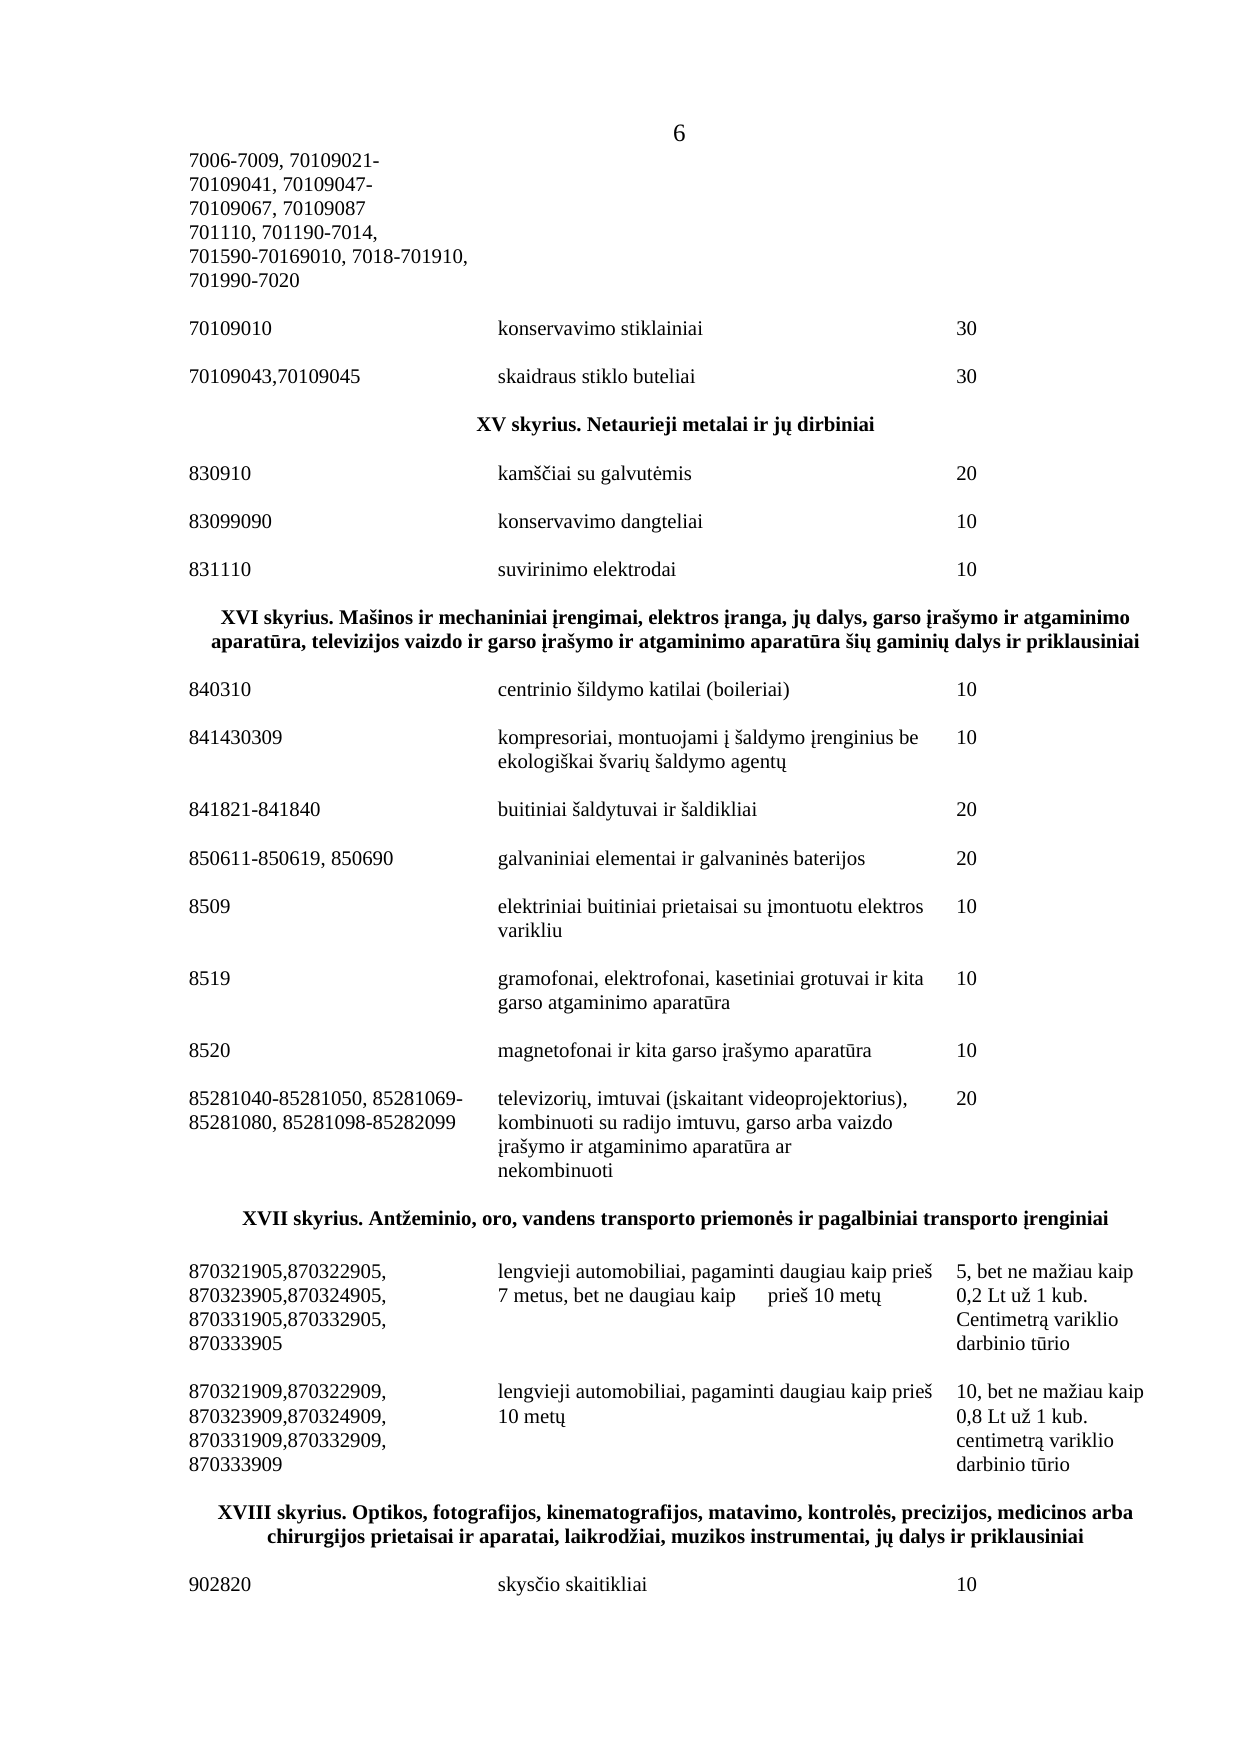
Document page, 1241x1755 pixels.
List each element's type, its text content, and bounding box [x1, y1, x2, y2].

table_cell [1174, 1380, 1181, 1476]
table_cell [945, 340, 1174, 364]
table_cell [177, 821, 486, 845]
table_cell [177, 292, 486, 316]
table_cell 10 [945, 966, 1174, 1014]
table_cell [945, 581, 1174, 605]
table_cell XVI skyrius. Mašinos ir mechaniniai įrengimai, elektros įranga, jų dalys, garso įrašymo ir atgaminimo aparatūra, televizijos vaizdo ir garso įrašymo ir atgaminimo aparatūra šių gaminių dalys ir priklausiniai [177, 605, 1174, 653]
table_cell 70109043,70109045 [177, 364, 486, 388]
table_cell [1174, 148, 1181, 292]
table_cell 10 [945, 1038, 1174, 1062]
table_cell 85281040-85281050, 85281069-85281080, 85281098-85282099 [177, 1086, 486, 1182]
table_cell [177, 773, 486, 797]
table_cell [177, 653, 486, 677]
table_cell konservavimo dangteliai [486, 509, 945, 533]
table_cell [945, 388, 1174, 412]
table_cell [945, 1062, 1174, 1086]
table_cell 831110 [177, 557, 486, 581]
table_cell [1174, 677, 1181, 701]
table_cell [1174, 364, 1181, 388]
table_cell 841821-841840 [177, 797, 486, 821]
table_cell [1174, 653, 1181, 677]
table_cell [177, 581, 486, 605]
table_cell skaidraus stiklo buteliai [486, 364, 945, 388]
table_cell [486, 1062, 945, 1086]
table_cell [1174, 1086, 1181, 1182]
table_cell centrinio šildymo katilai (boileriai) [486, 677, 945, 701]
table_cell [1174, 797, 1181, 821]
table_cell 8520 [177, 1038, 486, 1062]
table_cell 5, bet ne mažiau kaip 0,2 Lt už 1 kub. Centimetrą variklio darbinio tūrio [945, 1259, 1174, 1355]
table_cell 10 [945, 557, 1174, 581]
table_cell 840310 [177, 677, 486, 701]
table_cell [945, 485, 1174, 508]
table_cell 10 [945, 725, 1174, 773]
table_cell [486, 701, 945, 725]
table_cell [1174, 1014, 1181, 1038]
table_cell [945, 533, 1174, 557]
table_cell [177, 388, 486, 412]
table_cell [486, 436, 945, 460]
table_cell [177, 1014, 486, 1038]
table_cell [486, 1476, 945, 1500]
table_cell 8509 [177, 894, 486, 942]
table_cell [177, 1062, 486, 1086]
table_cell [1174, 509, 1181, 533]
table_cell [1174, 1182, 1181, 1206]
table_cell [945, 292, 1174, 316]
table_cell [1174, 316, 1181, 340]
table_cell kamščiai su galvutėmis [486, 460, 945, 484]
table_cell [1174, 533, 1181, 557]
table_cell lengvieji automobiliai, pagaminti daugiau kaip prieš 10 metų [486, 1380, 945, 1476]
table_cell gramofonai, elektrofonai, kasetiniai grotuvai ir kita garso atgaminimo aparatūra [486, 966, 945, 1014]
table_cell 870321905,870322905, 870323905,870324905, 870331905,870332905, 870333905 [177, 1259, 486, 1355]
table_cell [1174, 1500, 1181, 1548]
table_cell [177, 1548, 486, 1572]
table_cell [945, 1476, 1174, 1500]
table_cell 902820 [177, 1572, 486, 1596]
table_cell [177, 340, 486, 364]
table_cell televizorių, imtuvai (įskaitant videoprojektorius), kombinuoti su radijo imtuvu, garso arba vaizdo įrašymo ir atgaminimo aparatūra ar nekombinuoti [486, 1086, 945, 1182]
table_cell galvaniniai elementai ir galvaninės baterijos [486, 845, 945, 869]
table_cell [486, 773, 945, 797]
table_cell [1174, 725, 1181, 773]
table_cell [1174, 605, 1181, 653]
table_cell 841430309 [177, 725, 486, 773]
table_cell 30 [945, 316, 1174, 340]
table_cell 7006-7009, 70109021- 70109041, 70109047- 70109067, 70109087 701110, 701190-7014, 701590-70169010, 7018-701910, 701990-7020 [177, 148, 486, 292]
table_cell [486, 148, 945, 292]
table_cell [1174, 1548, 1181, 1572]
table_cell 850611-850619, 850690 [177, 845, 486, 869]
table_cell [945, 821, 1174, 845]
table_cell [1174, 1206, 1181, 1235]
table_cell 10, bet ne mažiau kaip 0,8 Lt už 1 kub. centimetrą variklio darbinio tūrio [945, 1380, 1174, 1476]
table_cell buitiniai šaldytuvai ir šaldikliai [486, 797, 945, 821]
table_cell [177, 485, 486, 508]
table_cell [1174, 460, 1181, 484]
table_cell [945, 653, 1174, 677]
table_cell [945, 436, 1174, 460]
table_cell [945, 1355, 1174, 1379]
table_cell magnetofonai ir kita garso įrašymo aparatūra [486, 1038, 945, 1062]
table_cell [1174, 773, 1181, 797]
table_cell XVII skyrius. Antžeminio, oro, vandens transporto priemonės ir pagalbiniai transporto įrenginiai [177, 1206, 1174, 1235]
table_cell [1174, 292, 1181, 316]
table_cell [177, 1476, 486, 1500]
table_cell [486, 653, 945, 677]
table_cell [1174, 412, 1181, 436]
table_cell [1174, 436, 1181, 460]
table_cell [1174, 1259, 1181, 1355]
table_cell kompresoriai, montuojami į šaldymo įrenginius be ekologiškai švarių šaldymo agentų [486, 725, 945, 773]
table_cell [486, 1548, 945, 1572]
table_cell [1174, 894, 1181, 942]
table_cell [945, 870, 1174, 893]
table_cell [1174, 870, 1181, 893]
table_cell XVIII skyrius. Optikos, fotografijos, kinematografijos, matavimo, kontrolės, precizijos, medicinos arba chirurgijos prietaisai ir aparatai, laikrodžiai, muzikos instrumentai, jų dalys ir priklausiniai [177, 1500, 1174, 1548]
table_cell [486, 942, 945, 966]
table_cell [486, 821, 945, 845]
table_cell 10 [945, 677, 1174, 701]
table_cell [177, 436, 486, 460]
table_cell [1174, 845, 1181, 869]
table_cell [177, 870, 486, 893]
table_cell [1174, 821, 1181, 845]
table_cell suvirinimo elektrodai [486, 557, 945, 581]
table_cell XV skyrius. Netaurieji metalai ir jų dirbiniai [177, 412, 1174, 436]
table_cell 30 [945, 364, 1174, 388]
table_cell [1174, 388, 1181, 412]
table_cell [486, 581, 945, 605]
table_cell [945, 942, 1174, 966]
table_cell [1174, 1235, 1181, 1259]
table_cell 10 [945, 509, 1174, 533]
table_cell [486, 1355, 945, 1379]
table_cell [1174, 1476, 1181, 1500]
table_cell [177, 1235, 486, 1259]
table_cell 83099090 [177, 509, 486, 533]
table_cell [486, 292, 945, 316]
table_cell 830910 [177, 460, 486, 484]
table_cell 20 [945, 460, 1174, 484]
table_cell [1174, 966, 1181, 1014]
table_cell konservavimo stiklainiai [486, 316, 945, 340]
table_cell [1174, 701, 1181, 725]
table_cell [945, 701, 1174, 725]
table_cell 70109010 [177, 316, 486, 340]
table_cell 20 [945, 1086, 1174, 1182]
table_cell [486, 485, 945, 508]
table_cell [177, 533, 486, 557]
table_cell skysčio skaitikliai [486, 1572, 945, 1596]
table_cell [945, 1235, 1174, 1259]
table_cell [945, 773, 1174, 797]
table_cell [1174, 340, 1181, 364]
table_cell 8519 [177, 966, 486, 1014]
table_cell [177, 701, 486, 725]
table_cell [1174, 557, 1181, 581]
table_cell [486, 533, 945, 557]
table_cell [945, 1182, 1174, 1206]
table_cell elektriniai buitiniai prietaisai su įmontuotu elektros varikliu [486, 894, 945, 942]
table_cell [1174, 581, 1181, 605]
table_cell 10 [945, 894, 1174, 942]
table_cell 20 [945, 845, 1174, 869]
table_cell [486, 1235, 945, 1259]
table_cell [1174, 1062, 1181, 1086]
table_cell [1174, 1355, 1181, 1379]
table_cell [1174, 1038, 1181, 1062]
table_cell [486, 1182, 945, 1206]
table_cell 10 [945, 1572, 1174, 1596]
table_cell [177, 1355, 486, 1379]
table_cell [486, 1014, 945, 1038]
table_cell 20 [945, 797, 1174, 821]
table_cell [486, 870, 945, 893]
table_cell lengvieji automobiliai, pagaminti daugiau kaip prieš 7 metus, bet ne daugiau kaip prieš 10 metų [486, 1259, 945, 1355]
table_cell [1174, 485, 1181, 508]
table_cell [1174, 942, 1181, 966]
table_cell [945, 1014, 1174, 1038]
table_cell [486, 340, 945, 364]
table_cell [486, 388, 945, 412]
table_cell [945, 1548, 1174, 1572]
table_cell [177, 1182, 486, 1206]
table_cell [177, 942, 486, 966]
table_cell [945, 148, 1174, 292]
table_cell 870321909,870322909, 870323909,870324909, 870331909,870332909, 870333909 [177, 1380, 486, 1476]
table_cell [1174, 1572, 1181, 1596]
